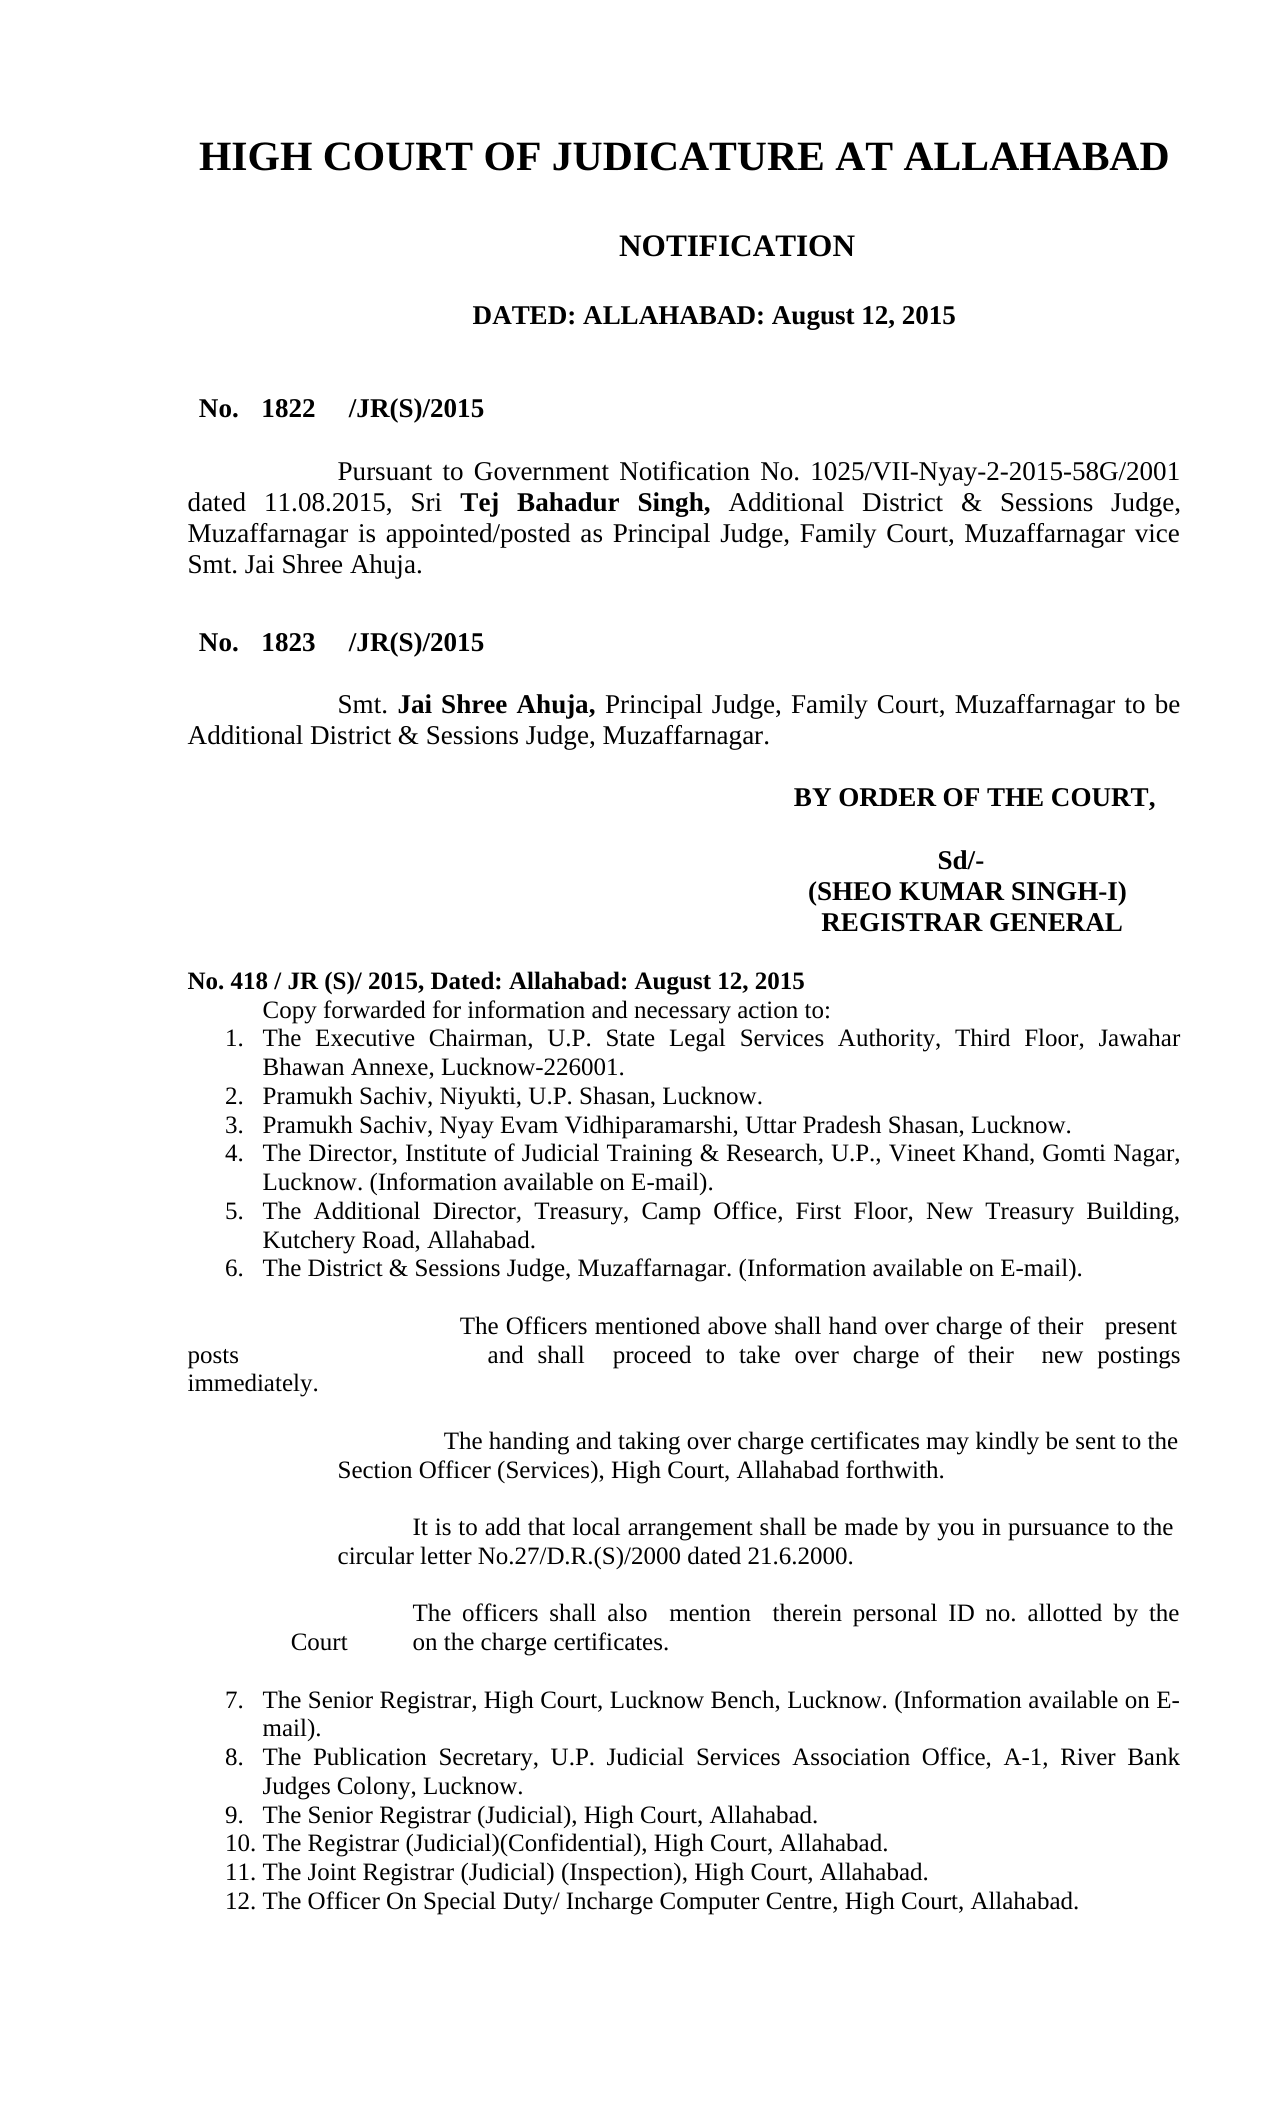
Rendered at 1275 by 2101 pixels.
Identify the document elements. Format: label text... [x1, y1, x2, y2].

list The Officer On Special Duty/ Incharge Computer Centre, High Court, Allahabad. [225, 1886, 1181, 1915]
table_header /JR(S)/2015 [338, 626, 737, 657]
table_header 1823 [250, 626, 337, 657]
list The Publication Secretary, U.P. Judicial Services Association Office, A-1, River Bank Judges Colony, Lucknow. [225, 1742, 1181, 1800]
text (SHEO KUMAR SINGH-I) [187, 875, 1183, 906]
list The officers shall also mention therein personal ID no. allotted by the Court on the charge certificates. [291, 1598, 1181, 1656]
text Sd/- [712, 844, 1181, 875]
list The Senior Registrar, High Court, Lucknow Bench, Lucknow. (Information available on E-mail). [225, 1685, 1181, 1742]
text Copy forwarded for information and necessary action to: [187, 995, 1181, 1023]
list The Registrar (Judicial)(Confidential), High Court, Allahabad. [225, 1828, 1181, 1857]
table_header No. [188, 626, 250, 657]
list Pramukh Sachiv, Nyay Evam Vidhiparamarshi, Uttar Pradesh Shasan, Lucknow. [225, 1110, 1181, 1138]
text Smt. Jai Shree Ahuja, Principal Judge, Family Court, Muzaffarnagar to be Additional District & Sessions Judge, Muzaffarnagar. [187, 688, 1181, 750]
list The Additional Director, Treasury, Camp Office, First Floor, New Treasury Building, Kutchery Road, Allahabad. [225, 1196, 1181, 1253]
list The Director, Institute of Judicial Training & Research, U.P., Vineet Khand, Gomti Nagar, Lucknow. (Information available on E-mail). [225, 1138, 1181, 1196]
text REGISTRAR GENERAL [187, 906, 1183, 937]
table_header No. [188, 392, 250, 423]
list Pramukh Sachiv, Niyukti, U.P. Shasan, Lucknow. [225, 1081, 1181, 1110]
list The Executive Chairman, U.P. State Legal Services Authority, Third Floor, Jawahar Bhawan Annexe, Lucknow-226001. [225, 1023, 1181, 1081]
list The District & Sessions Judge, Muzaffarnagar. (Information available on E-mail). [225, 1253, 1181, 1282]
text BY ORDER OF THE COURT, [562, 782, 1181, 813]
text Pursuant to Government Notification No. 1025/VII-Nyay-2-2015-58G/2001 dated 11.08.2015, Sri Tej Bahadur Singh, Additional District & Sessions Judge, Muzaffarnagar is appointed/posted as Principal Judge, Family Court, Muzaffarnagar vice Smt. Jai Shree Ahuja. [187, 454, 1181, 579]
list The Senior Registrar (Judicial), High Court, Allahabad. [225, 1800, 1181, 1828]
text No. 418 / JR (S)/ 2015, Dated: Allahabad: August 12, 2015 [187, 966, 1181, 995]
list The Officers mentioned above shall hand over charge of their present posts and shall proceed to take over charge of their new postings immediately. [187, 1311, 1181, 1397]
list The Joint Registrar (Judicial) (Inspection), High Court, Allahabad. [225, 1857, 1181, 1886]
subtitle NOTIFICATION [187, 227, 1181, 263]
list It is to add that local arrangement shall be made by you in pursuance to the circular letter No.27/D.R.(S)/2000 dated 21.6.2000. [225, 1512, 1181, 1570]
table_header 1822 [250, 392, 337, 423]
table_header /JR(S)/2015 [338, 392, 737, 423]
list The handing and taking over charge certificates may kindly be sent to the Section Officer (Services), High Court, Allahabad forthwith. [187, 1426, 1181, 1483]
subtitle DATED: ALLAHABAD: August 12, 2015 [187, 299, 1181, 330]
text HIGH COURT OF JUDICATURE AT ALLAHABAD [187, 131, 1181, 179]
